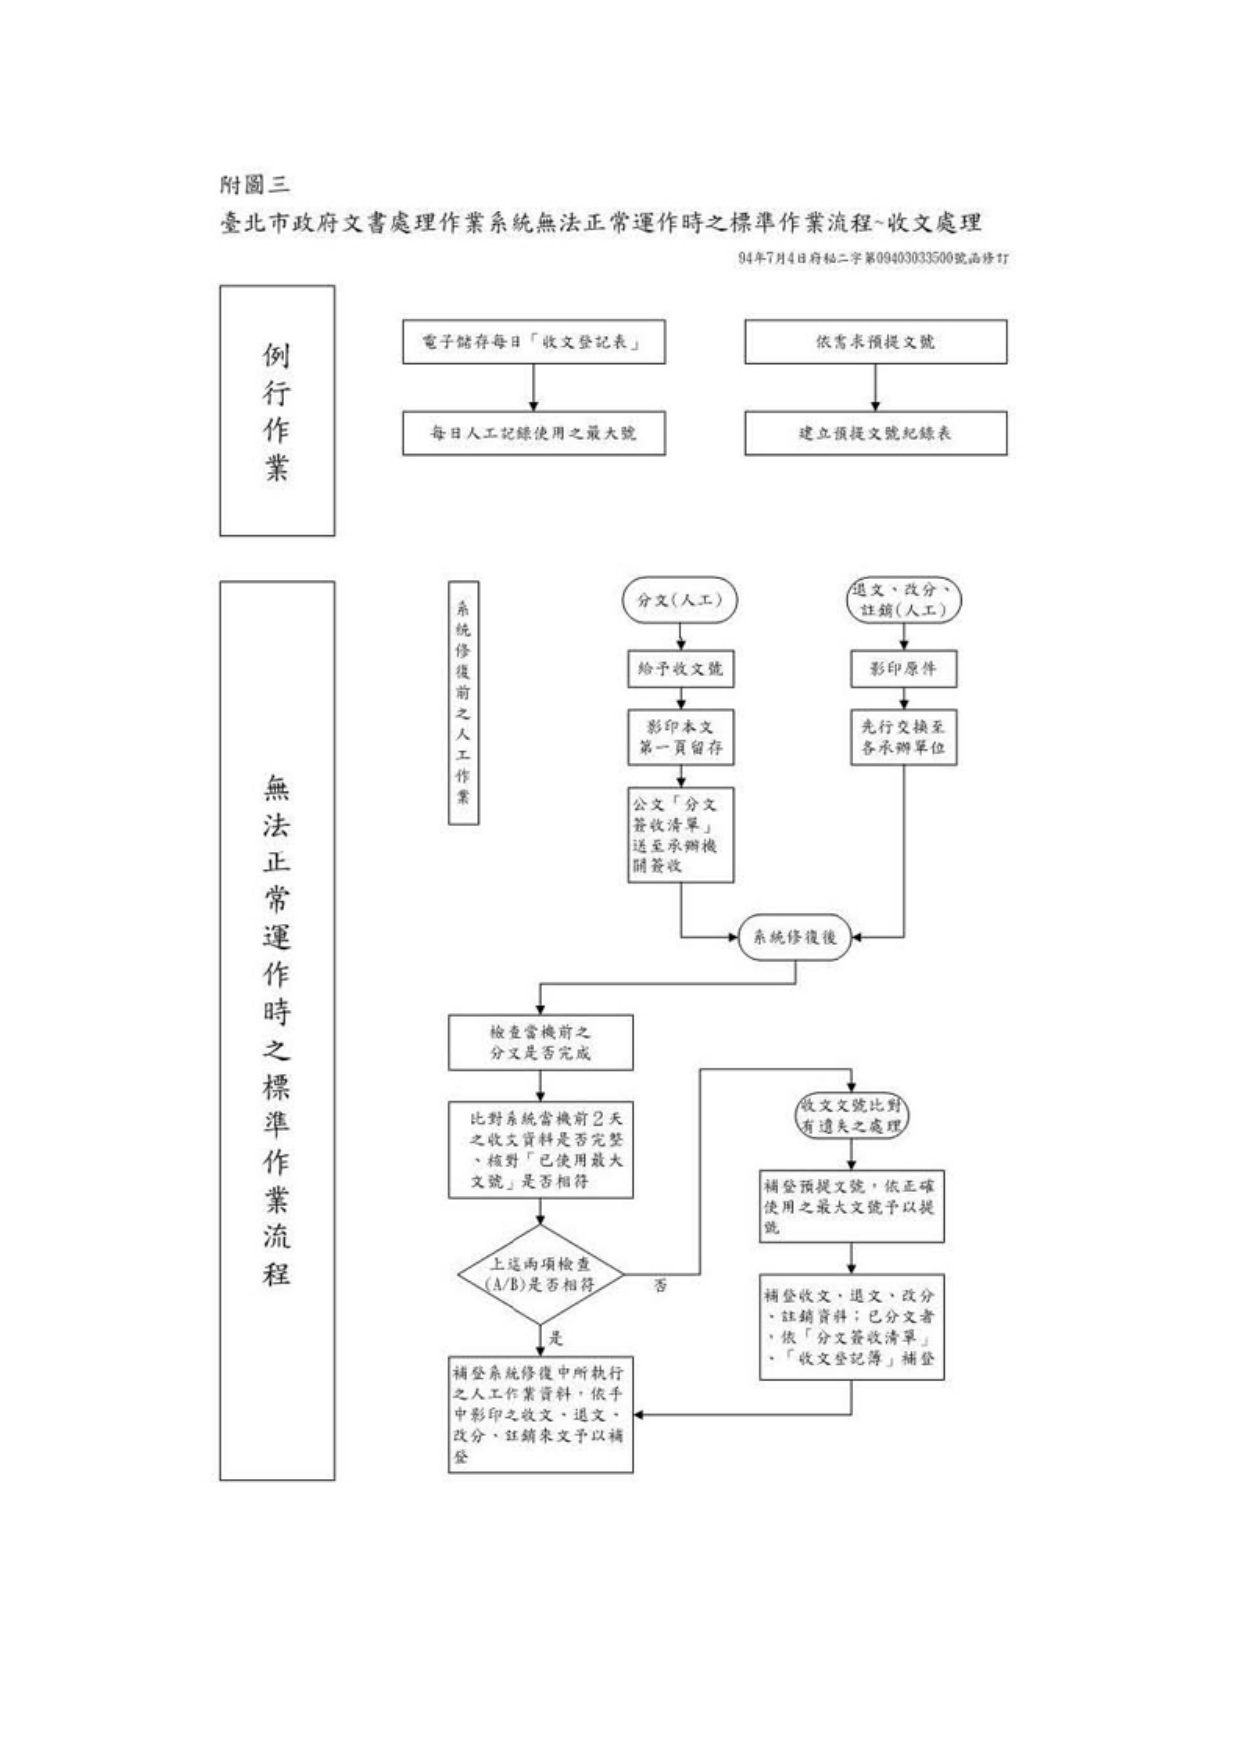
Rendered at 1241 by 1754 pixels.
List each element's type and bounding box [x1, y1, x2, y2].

picture [187, 150, 1047, 1514]
